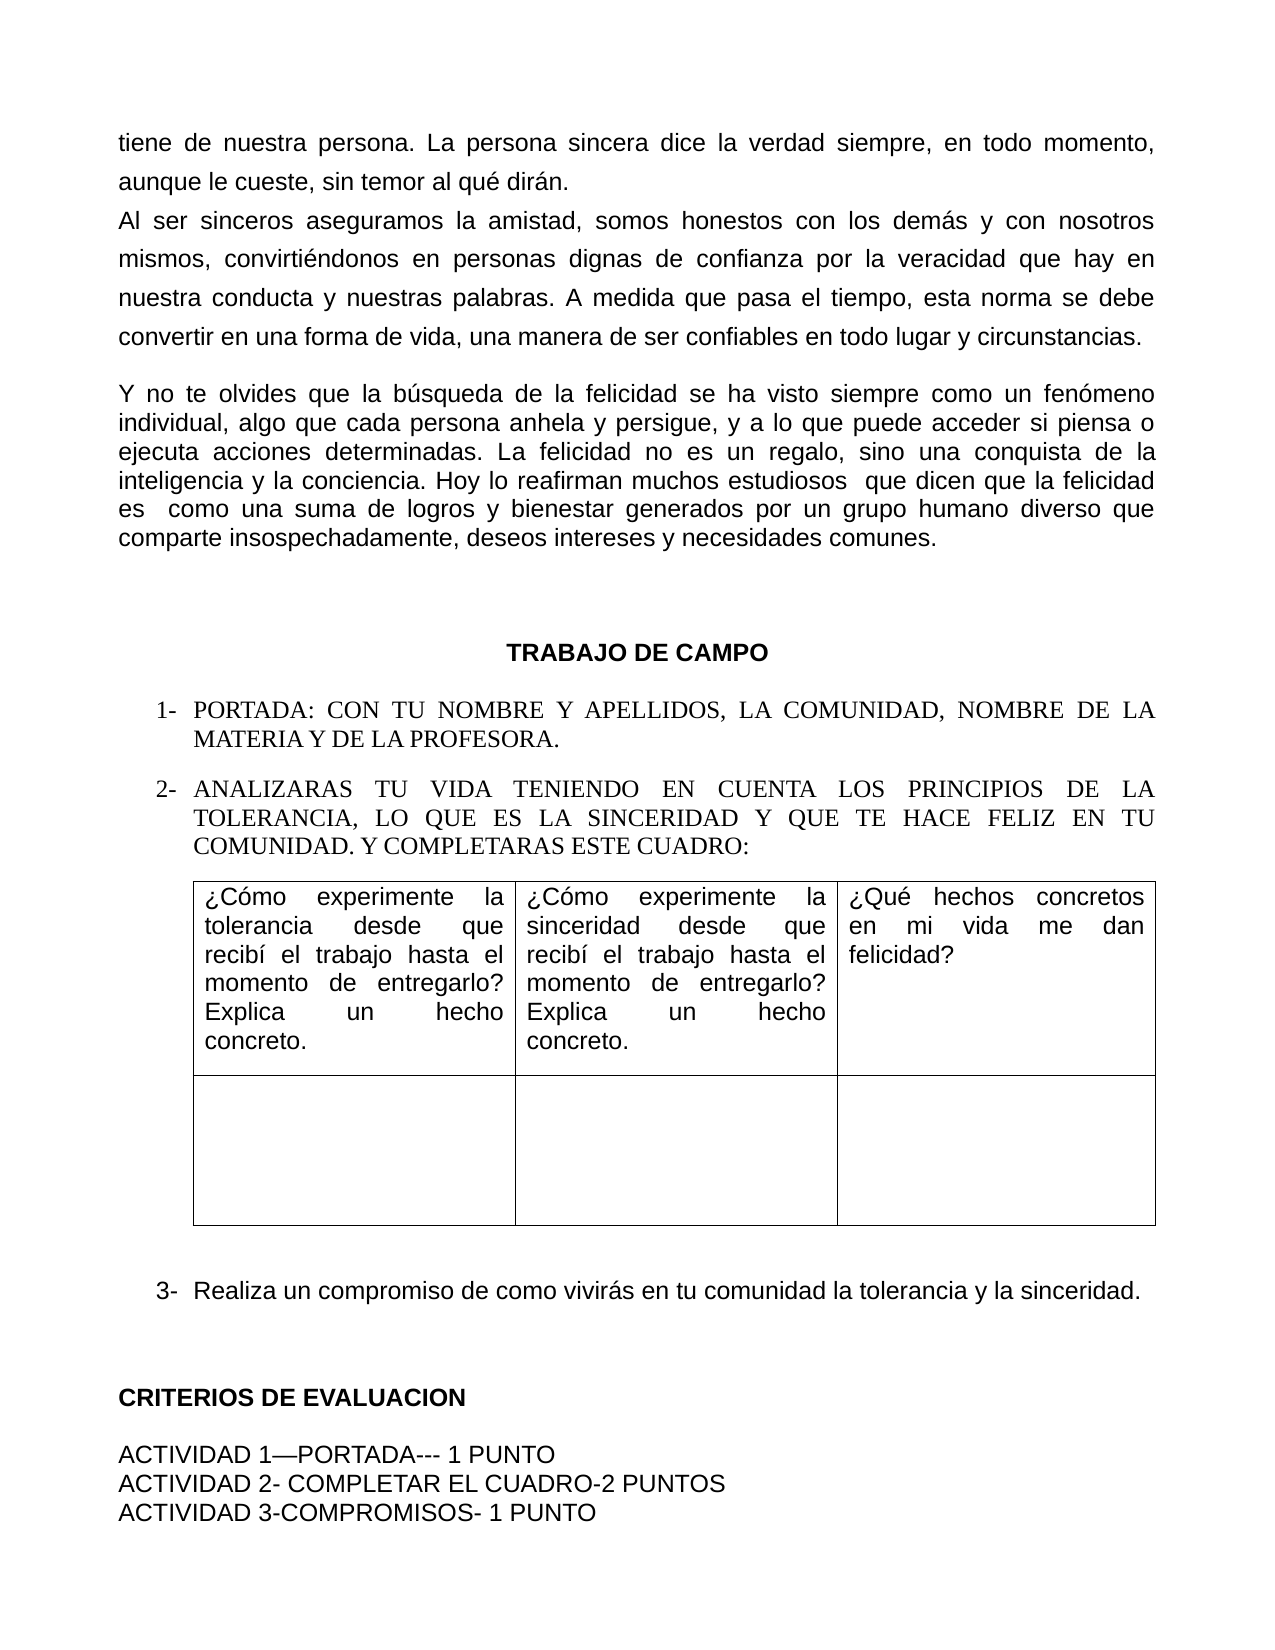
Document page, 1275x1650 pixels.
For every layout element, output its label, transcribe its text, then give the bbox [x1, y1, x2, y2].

table_cell [516, 1076, 837, 1225]
list PORTADA: CON TU NOMBRE Y APELLIDOS, LA COMUNIDAD, NOMBRE DE LA MATERIA Y DE LA PROFESORA. [156, 696, 1157, 753]
text Y no te olvides que la búsqueda de la felicidad se ha visto siempre como un fenómeno individual, algo que cada persona anhela y persigue, y a lo que puede acceder si piensa o ejecuta acciones determinadas. La felicidad no es un regalo, sino una conquista de la inteligencia y la conciencia. Hoy lo reafirman muchos estudiosos que dicen que la felicidad es como una suma de logros y bienestar generados por un grupo humano diverso que comparte insospechadamente, deseos intereses y necesidades comunes. [118, 379, 1157, 552]
table_header ¿Cómo experimente la sinceridad desde que recibí el trabajo hasta el momento de entregarlo? Explica un hecho concreto. [516, 882, 837, 1075]
text TRABAJO DE CAMPO [118, 638, 1157, 667]
table_header ¿Qué hechos concretos en mi vida me dan felicidad? [838, 882, 1155, 1075]
text ACTIVIDAD 1—PORTADA--- 1 PUNTO [118, 1440, 1157, 1469]
table_header ¿Cómo experimente la tolerancia desde que recibí el trabajo hasta el momento de entregarlo? Explica un hecho concreto. [194, 882, 515, 1075]
list Realiza un compromiso de como vivirás en tu comunidad la tolerancia y la sinceridad. [156, 1276, 1157, 1304]
text tiene de nuestra persona. La persona sincera dice la verdad siempre, en todo momento, aunque le cueste, sin temor al qué dirán. [118, 118, 1157, 196]
text ACTIVIDAD 3-COMPROMISOS- 1 PUNTO [118, 1498, 1157, 1527]
text CRITERIOS DE EVALUACION [118, 1383, 1157, 1412]
list ANALIZARAS TU VIDA TENIENDO EN CUENTA LOS PRINCIPIOS DE LA TOLERANCIA, LO QUE ES LA SINCERIDAD Y QUE TE HACE FELIZ EN TU COMUNIDAD. Y COMPLETARAS ESTE CUADRO: [156, 774, 1157, 860]
text Al ser sinceros aseguramos la amistad, somos honestos con los demás y con nosotros mismos, convirtiéndonos en personas dignas de confianza por la veracidad que hay en nuestra conducta y nuestras palabras. A medida que pasa el tiempo, esta norma se debe convertir en una forma de vida, una manera de ser confiables en todo lugar y circunstancias. [118, 196, 1157, 351]
text ACTIVIDAD 2- COMPLETAR EL CUADRO-2 PUNTOS [118, 1469, 1157, 1498]
table_cell [838, 1076, 1155, 1225]
table_cell [194, 1076, 515, 1225]
